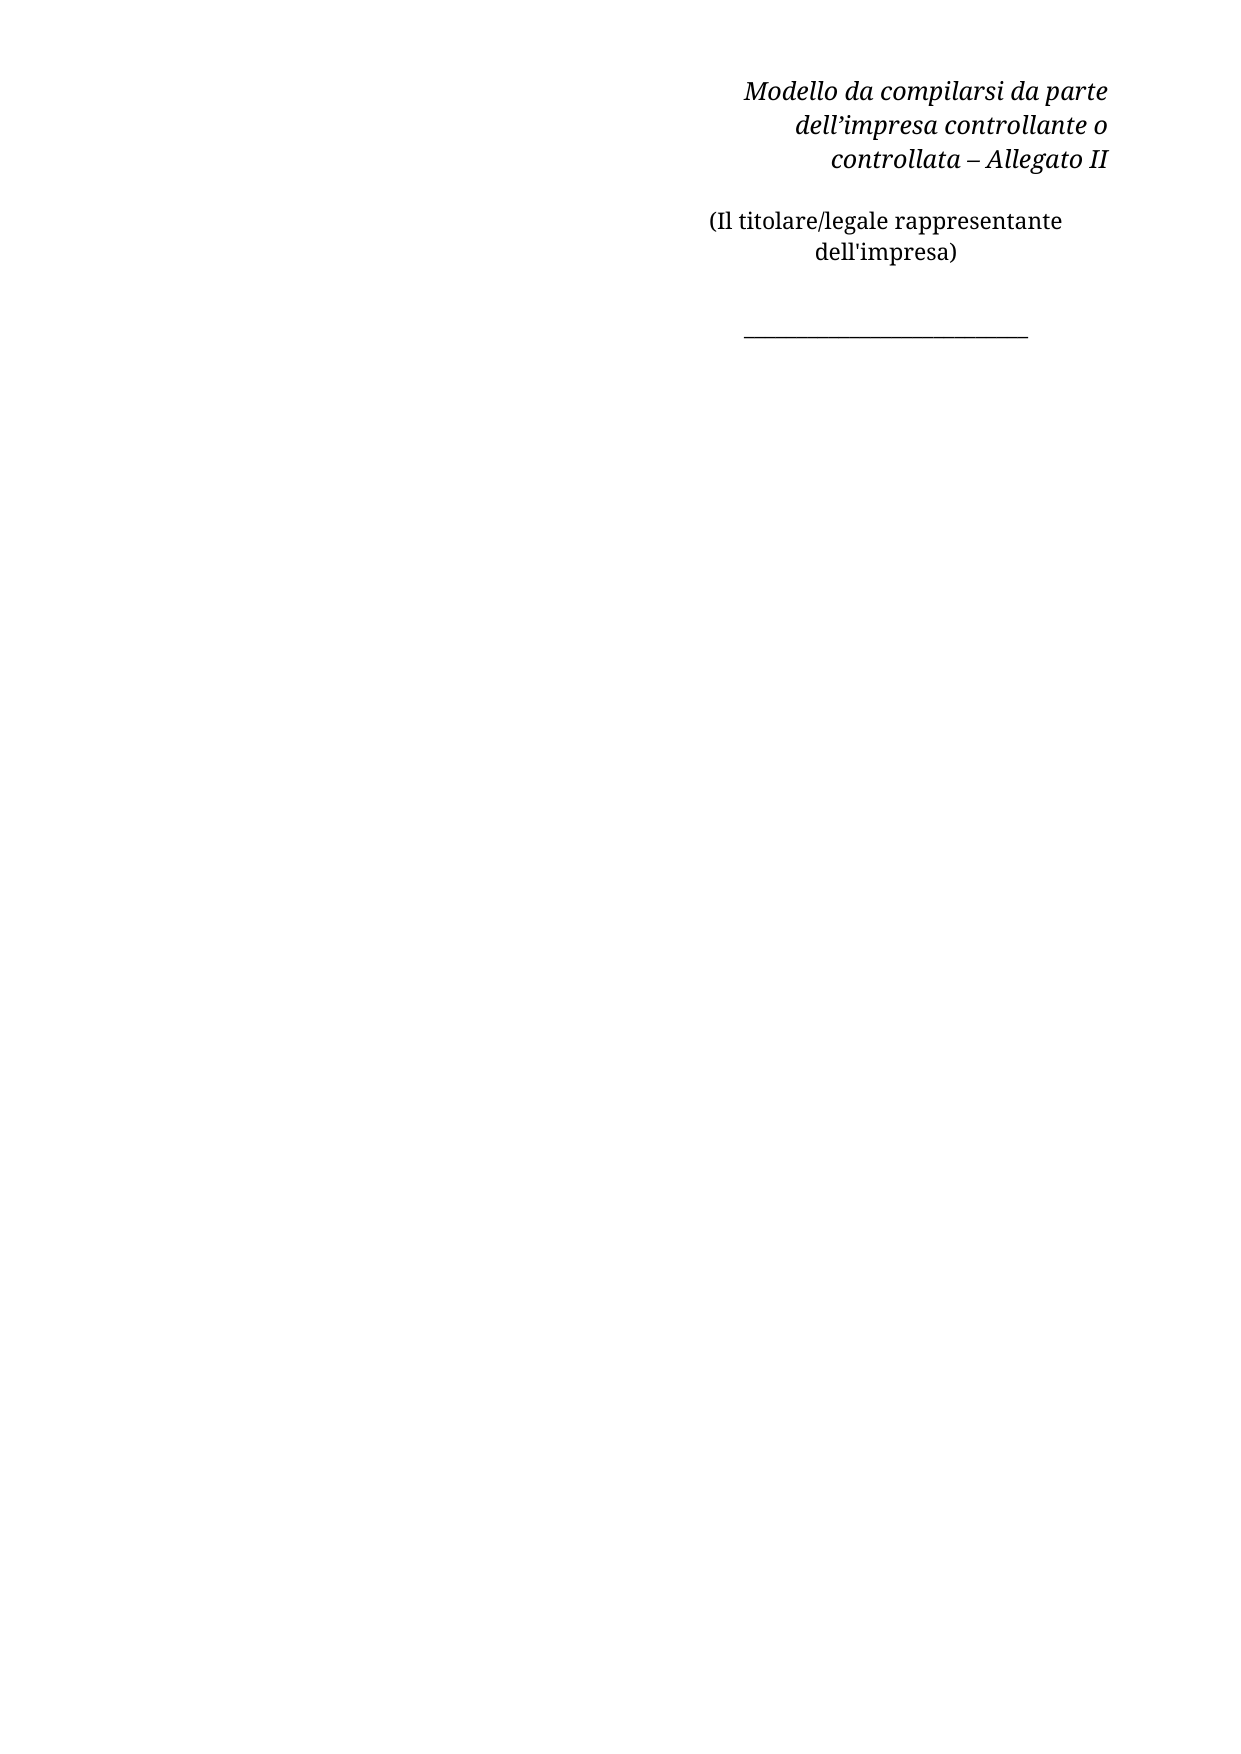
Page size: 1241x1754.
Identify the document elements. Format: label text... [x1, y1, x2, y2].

text (Il titolare/legale rappresentante dell'impresa) [650, 205, 1122, 267]
text ___________________________ [650, 311, 1122, 342]
